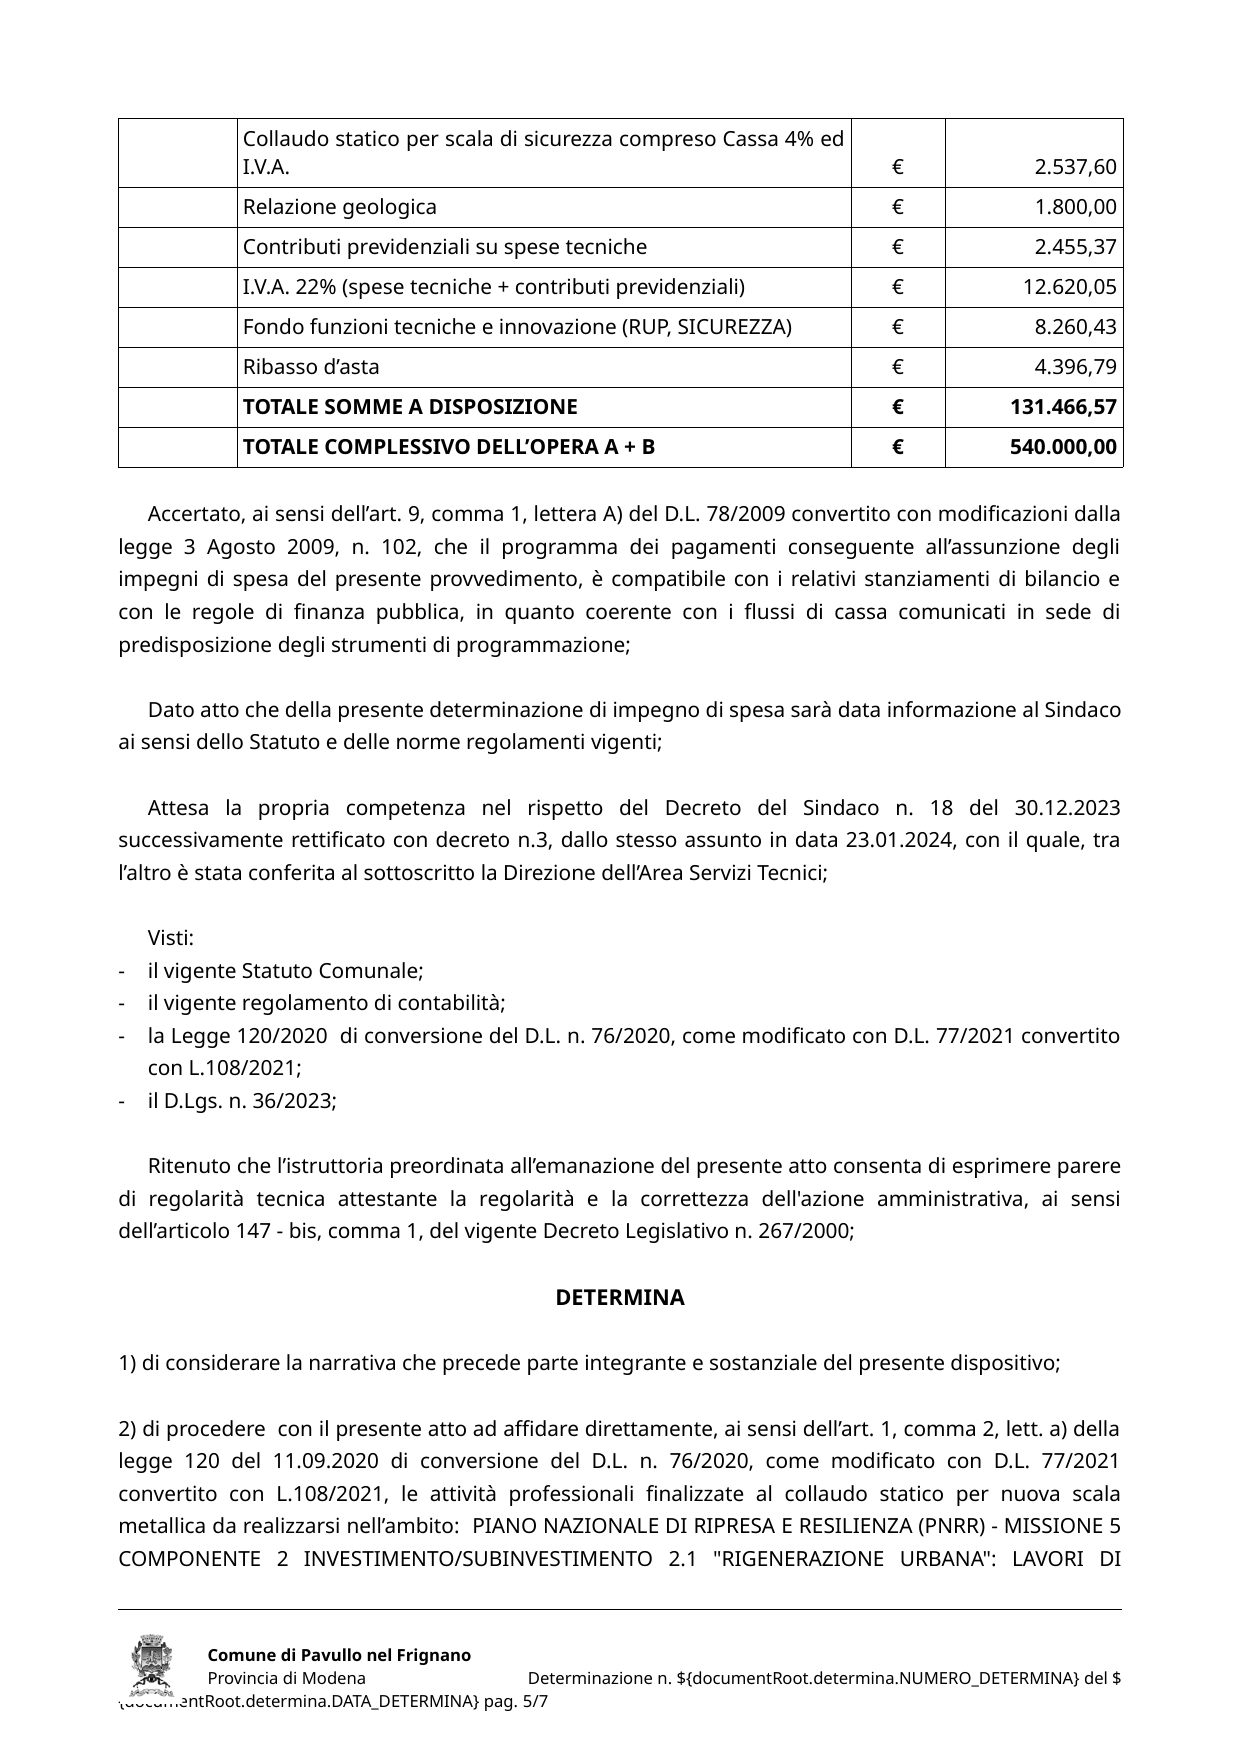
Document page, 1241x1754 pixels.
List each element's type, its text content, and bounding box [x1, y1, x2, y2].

text Accertato, ai sensi dell’art. 9, comma 1, lettera A) del D.L. 78/2009 convertito con modificazioni dalla legge 3 Agosto 2009, n. 102, che il programma dei pagamenti conseguente all’assunzione degli impegni di spesa del presente provvedimento, è compatibile con i relativi stanziamenti di bilancio e con le regole di finanza pubblica, in quanto coerente con i flussi di cassa comunicati in sede di predisposizione degli strumenti di programmazione; [118, 499, 1122, 658]
text Dato atto che della presente determinazione di impegno di spesa sarà data informazione al Sindaco ai sensi dello Statuto e delle norme regolamenti vigenti; [118, 695, 1122, 756]
text DETERMINA [118, 1282, 1122, 1312]
table_cell Fondo funzioni tecniche e innovazione (RUP, SICUREZZA) [238, 308, 851, 347]
table_cell Collaudo statico per scala di sicurezza compreso Cassa 4% ed I.V.A. [238, 119, 851, 187]
table_cell 2.455,37 [946, 228, 1123, 267]
table_cell [119, 228, 237, 267]
table_cell € [852, 268, 945, 307]
table_cell Relazione geologica [238, 188, 851, 227]
text 2) di procedere con il presente atto ad affidare direttamente, ai sensi dell’art. 1, comma 2, lett. a) della legge 120 del 11.09.2020 di conversione del D.L. n. 76/2020, come modificato con D.L. 77/2021 convertito con L.108/2021, le attività professionali finalizzate al collaudo statico per nuova scala metallica da realizzarsi nell’ambito: PIANO NAZIONALE DI RIPRESA E RESILIENZA (PNRR) - MISSIONE 5 COMPONENTE 2 INVESTIMENTO/SUBINVESTIMENTO 2.1 "RIGENERAZIONE URBANA": LAVORI DI [118, 1414, 1122, 1573]
text Visti: [118, 923, 1122, 952]
table_cell 540.000,00 [946, 428, 1123, 467]
table_cell [119, 188, 237, 227]
table_cell € [852, 228, 945, 267]
table_cell 1.800,00 [946, 188, 1123, 227]
table_cell € [852, 188, 945, 227]
table_cell 2.537,60 [946, 119, 1123, 187]
table_cell 8.260,43 [946, 308, 1123, 347]
list il vigente regolamento di contabilità; [118, 988, 1122, 1017]
table_cell € [852, 428, 945, 467]
table_cell € [852, 308, 945, 347]
table_cell 4.396,79 [946, 348, 1123, 387]
table_cell [119, 348, 237, 387]
picture [120, 1631, 183, 1704]
list la Legge 120/2020 di conversione del D.L. n. 76/2020, come modificato con D.L. 77/2021 convertito con L.108/2021; [118, 1021, 1122, 1082]
table_cell [119, 428, 237, 467]
table_cell [119, 308, 237, 347]
text Attesa la propria competenza nel rispetto del Decreto del Sindaco n. 18 del 30.12.2023 successivamente rettificato con decreto n.3, dallo stesso assunto in data 23.01.2024, con il quale, tra l’altro è stata conferita al sottoscritto la Direzione dell’Area Servizi Tecnici; [118, 793, 1122, 886]
table_cell TOTALE SOMME A DISPOSIZIONE [238, 388, 851, 427]
text Ritenuto che l’istruttoria preordinata all’emanazione del presente atto consenta di esprimere parere di regolarità tecnica attestante la regolarità e la correttezza dell'azione amministrativa, ai sensi dell’articolo 147 - bis, comma 1, del vigente Decreto Legislativo n. 267/2000; [118, 1151, 1122, 1245]
table_cell I.V.A. 22% (spese tecniche + contributi previdenziali) [238, 268, 851, 307]
table_cell [119, 268, 237, 307]
table_cell [119, 388, 237, 427]
table_cell € [852, 119, 945, 187]
list il D.Lgs. n. 36/2023; [118, 1086, 1122, 1114]
table_cell 131.466,57 [946, 388, 1123, 427]
table_cell € [852, 388, 945, 427]
list il vigente Statuto Comunale; [118, 956, 1122, 984]
table_cell 12.620,05 [946, 268, 1123, 307]
table_cell Ribasso d’asta [238, 348, 851, 387]
table_cell € [852, 348, 945, 387]
text 1) di considerare la narrativa che precede parte integrante e sostanziale del presente dispositivo; [118, 1348, 1122, 1377]
table_cell TOTALE COMPLESSIVO DELL’OPERA A + B [238, 428, 851, 467]
table_cell [119, 119, 237, 187]
table_cell Contributi previdenziali su spese tecniche [238, 228, 851, 267]
